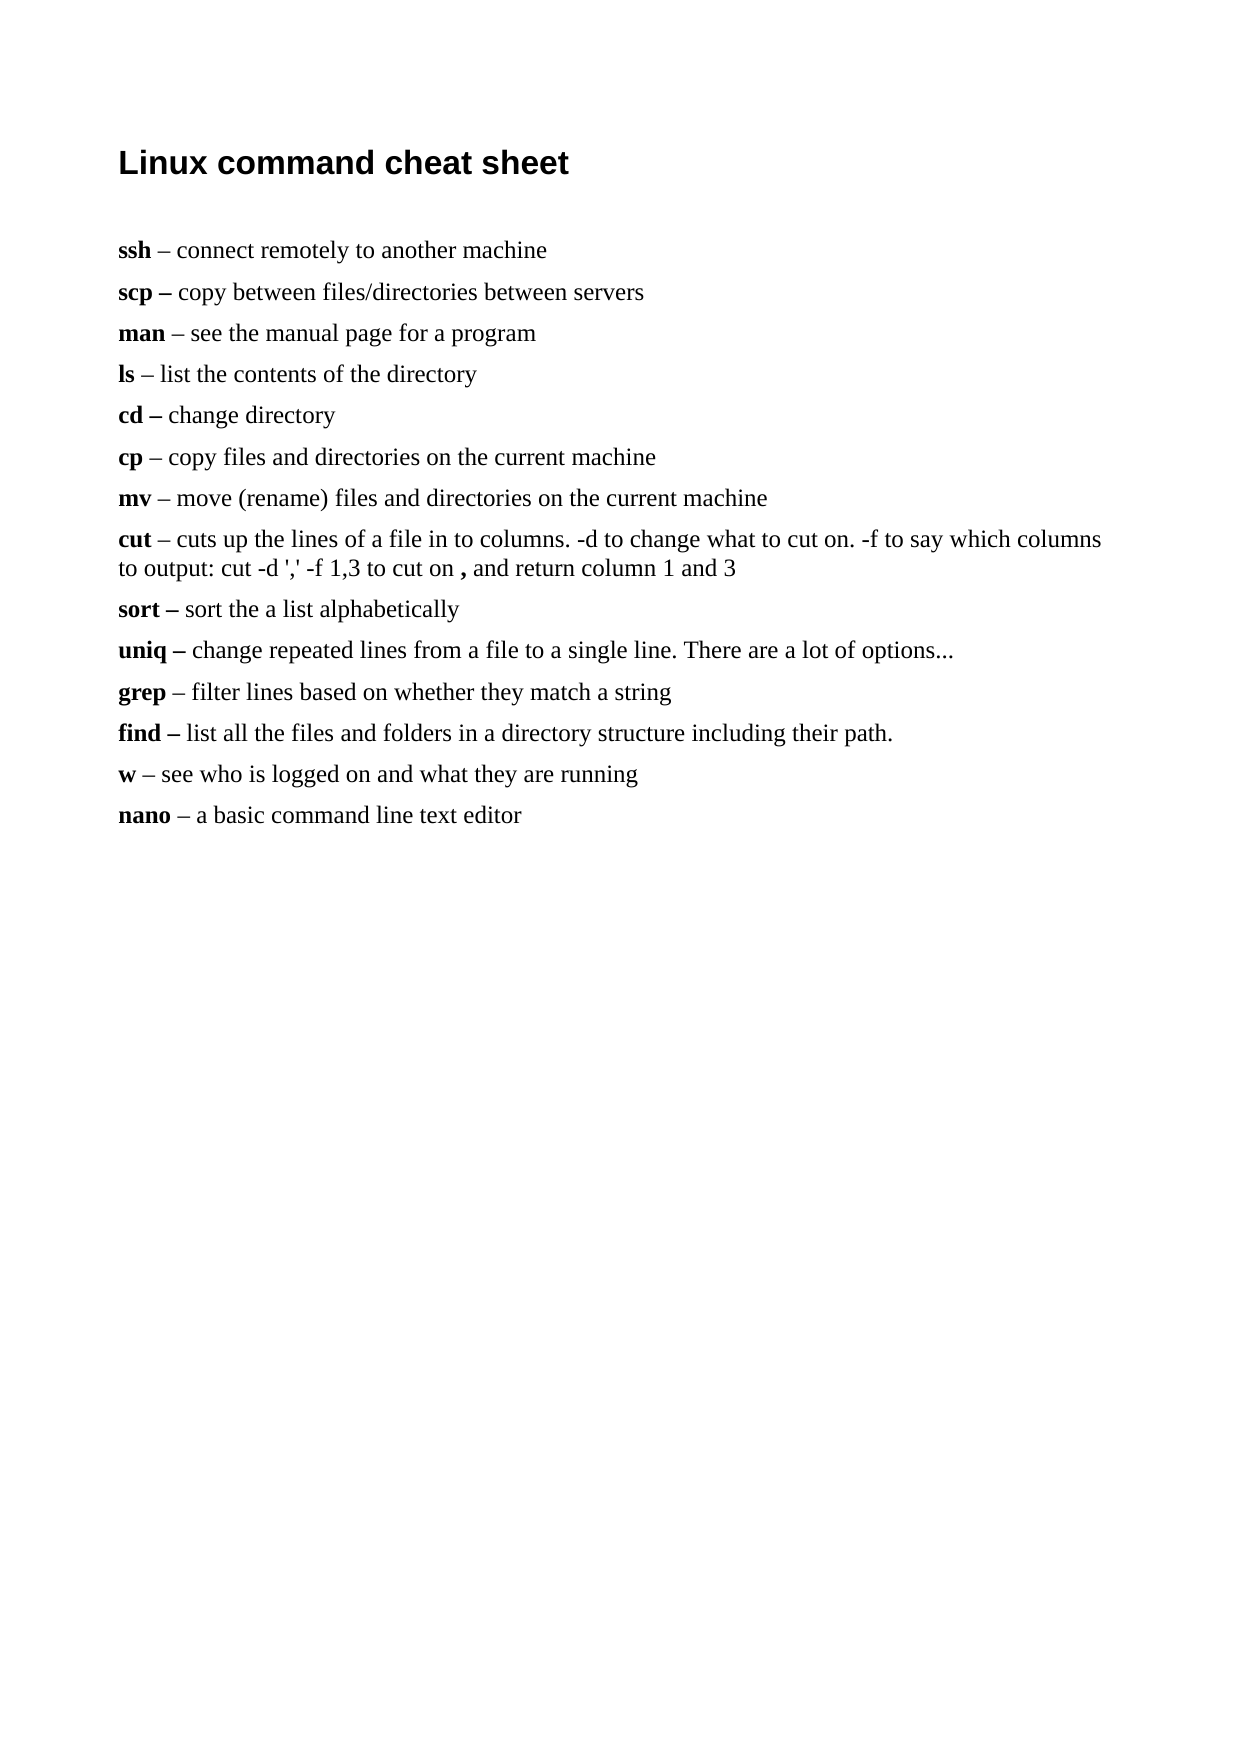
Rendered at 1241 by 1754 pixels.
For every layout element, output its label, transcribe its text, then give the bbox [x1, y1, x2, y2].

text grep – filter lines based on whether they match a string [118, 677, 1122, 706]
subtitle Linux command cheat sheet [118, 143, 1122, 182]
text man – see the manual page for a program [118, 318, 1122, 347]
text mv – move (rename) files and directories on the current machine [118, 483, 1122, 512]
text ssh – connect remotely to another machine [118, 236, 1122, 264]
text ls – list the contents of the directory [118, 359, 1122, 388]
text uniq – change repeated lines from a file to a single line. There are a lot of options... [118, 636, 1122, 664]
text cd – change directory [118, 401, 1122, 429]
text find – list all the files and folders in a directory structure including their path. [118, 718, 1122, 747]
text w – see who is logged on and what they are running [118, 759, 1122, 788]
text cut – cuts up the lines of a file in to columns. -d to change what to cut on. -f to say which columns to output: cut -d ',' -f 1,3 to cut on , and return column 1 and 3 [118, 524, 1122, 582]
text nano – a basic command line text editor [118, 801, 1122, 829]
text cp – copy files and directories on the current machine [118, 442, 1122, 471]
text sort – sort the a list alphabetically [118, 594, 1122, 623]
text scp – copy between files/directories between servers [118, 277, 1122, 306]
